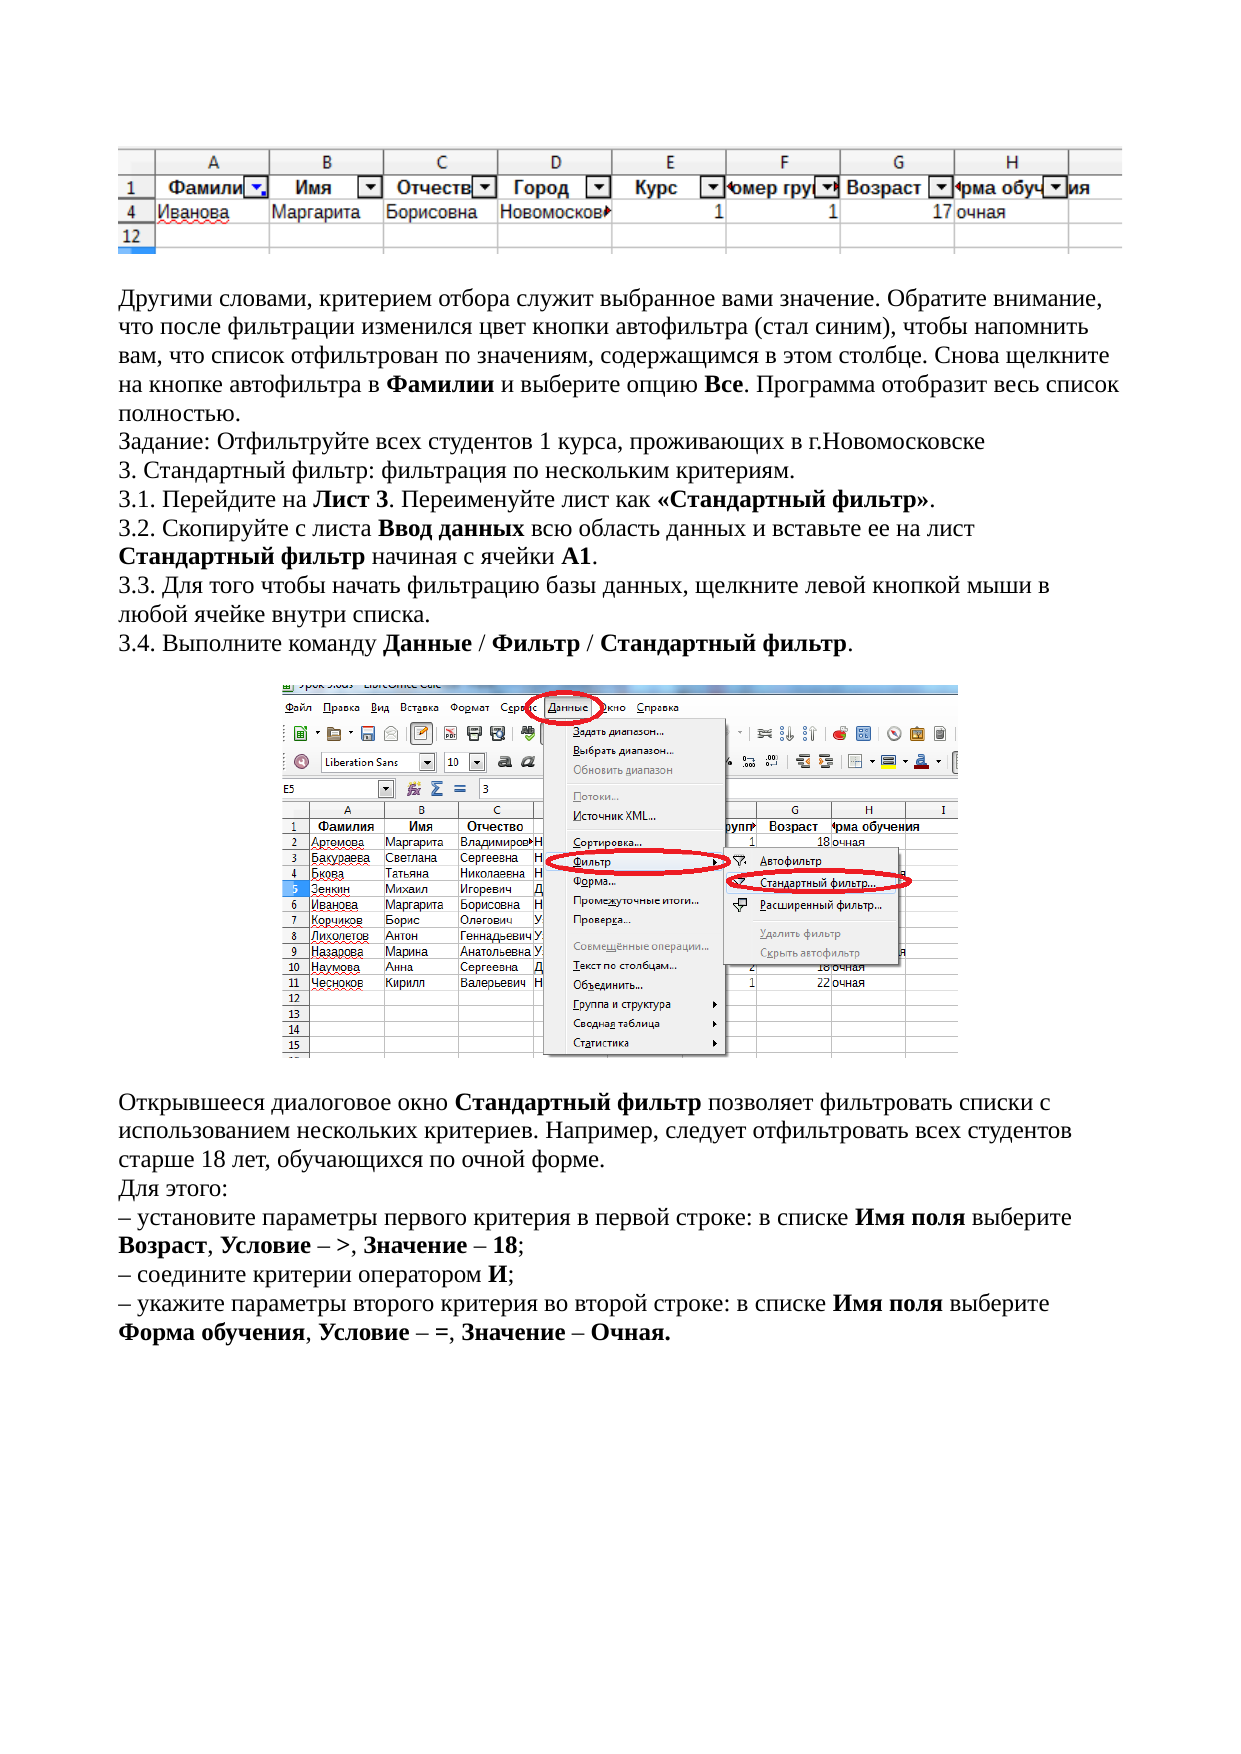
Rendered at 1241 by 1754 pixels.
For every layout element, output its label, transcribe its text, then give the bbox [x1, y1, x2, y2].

text 3. Стандартный фильтр: фильтрация по нескольким критериям. [118, 455, 1122, 484]
text 3.3. Для того чтобы начать фильтрацию базы данных, щелкните левой кнопкой мыши в любой ячейке внутри списка. [118, 570, 1122, 628]
picture [118, 146, 1123, 254]
text Задание: Отфильтруйте всех студентов 1 курса, проживающих в г.Новомосковске [118, 426, 1122, 455]
text – соедините критерии оператором И; [118, 1259, 1122, 1288]
text 3.4. Выполните команду Данные / Фильтр / Стандартный фильтр. [118, 628, 1122, 656]
text 3.1. Перейдите на Лист 3. Переименуйте лист как «Стандартный фильтр». [118, 484, 1122, 513]
text Открывшееся диалоговое окно Стандартный фильтр позволяет фильтровать списки с использованием нескольких критериев. Например, следует отфильтровать всех студентов старше 18 лет, обучающихся по очной форме. [118, 1087, 1122, 1173]
text Другими словами, критерием отбора служит выбранное вами значение. Обратите внимание, что после фильтрации изменился цвет кнопки автофильтра (стал синим), чтобы напомнить вам, что список отфильтрован по значениям, содержащимся в этом столбце. Снова щелкните на кнопке автофильтра в Фамилии и выберите опцию Все. Программа отобразит весь список полностью. [118, 283, 1122, 426]
text Для этого: [118, 1173, 1122, 1202]
text 3.2. Скопируйте с листа Ввод данных всю область данных и вставьте ее на лист Стандартный фильтр начиная с ячейки А1. [118, 513, 1122, 570]
text – установите параметры первого критерия в первой строке: в списке Имя поля выберите Возраст, Условие – >, Значение – 18; [118, 1202, 1122, 1259]
text – укажите параметры второго критерия во второй строке: в списке Имя поля выберите Форма обучения, Условие – =, Значение – Очная. [118, 1288, 1122, 1345]
picture [282, 685, 958, 1058]
